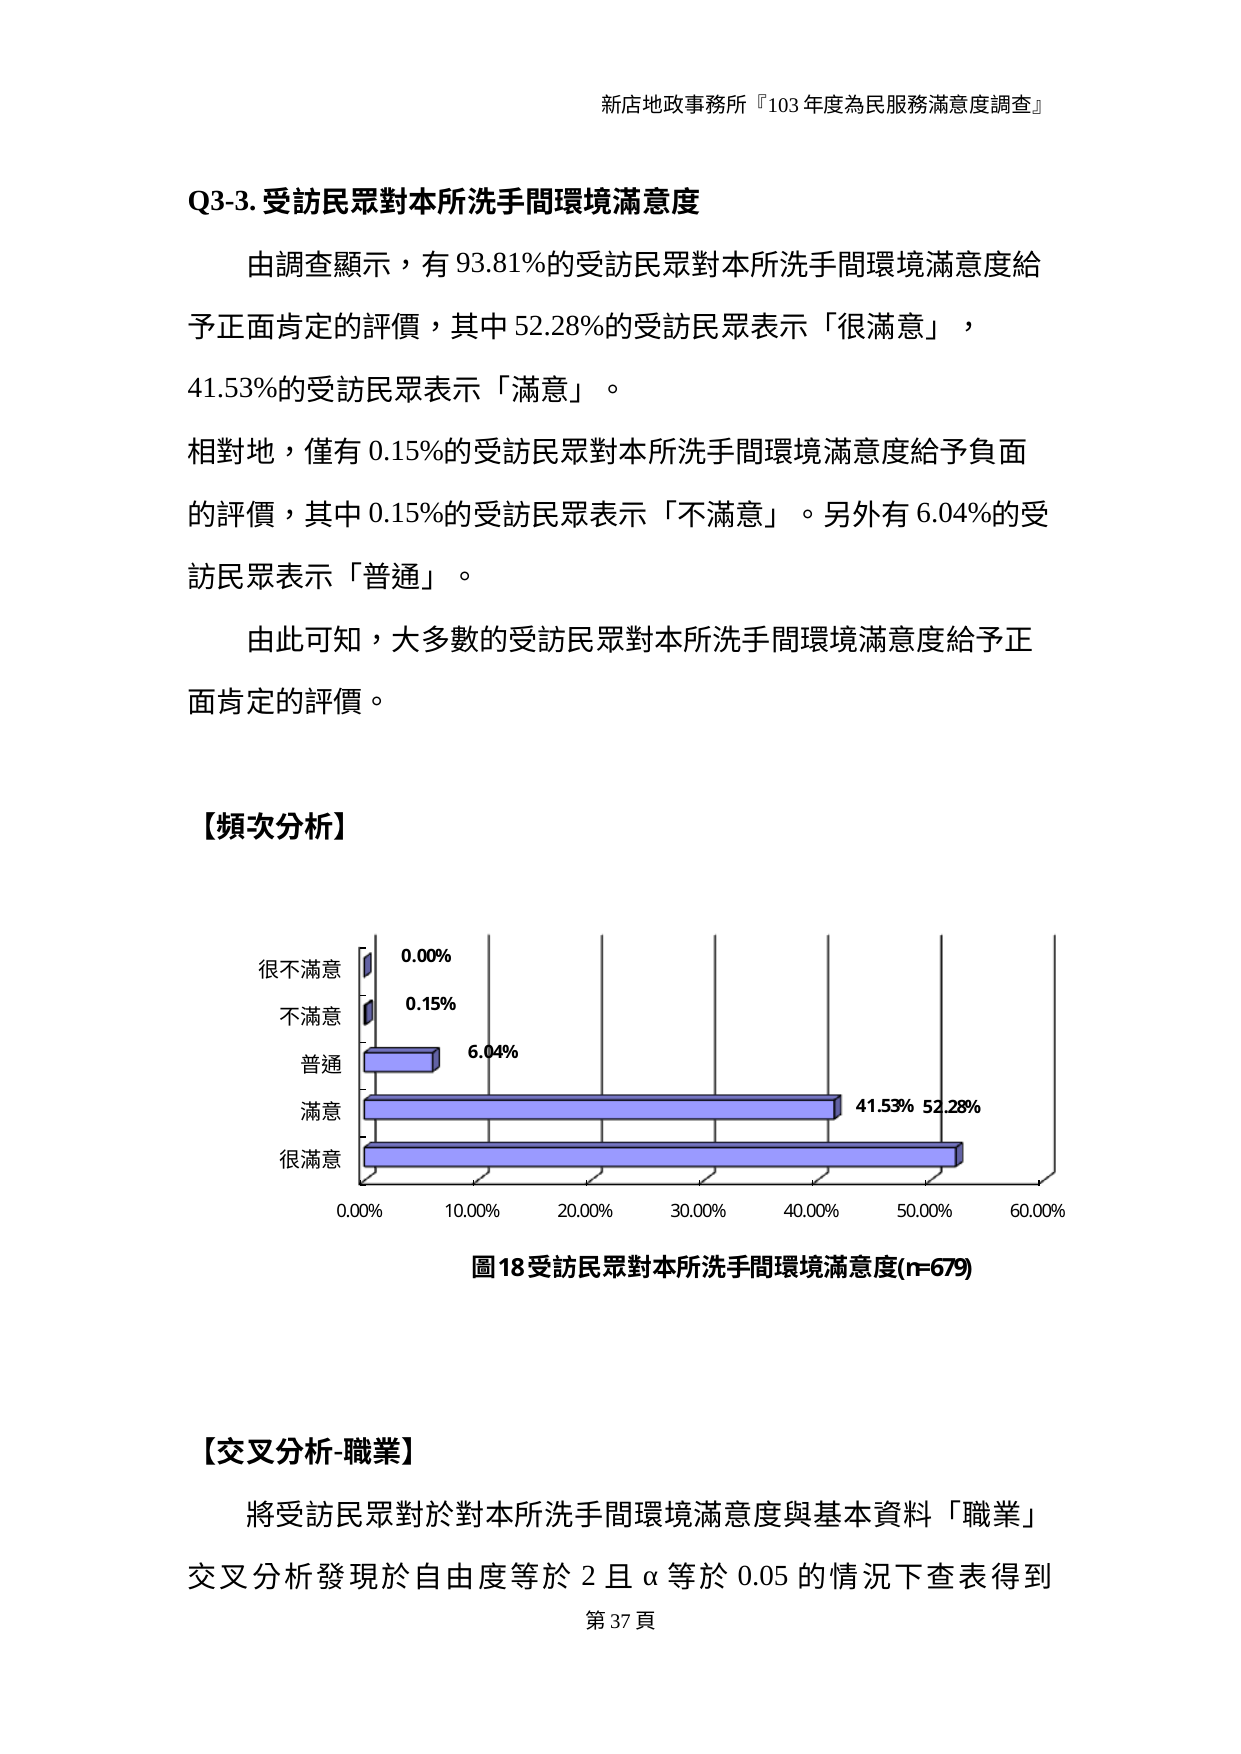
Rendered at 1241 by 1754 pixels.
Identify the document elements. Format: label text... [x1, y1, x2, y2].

text 由此可知，大多數的受訪民眾對本所洗手間環境滿意度給予正面肯定的評價。 [187, 596, 1053, 721]
text 【交叉分析-職業】 [187, 1408, 1053, 1471]
text 相對地，僅有0.15%的受訪民眾對本所洗手間環境滿意度給予負面的評價，其中0.15%的受訪民眾表示「不滿意」。另外有6.04%的受訪民眾表示「普通」。 [187, 408, 1053, 596]
text Q3-3. 受訪民眾對本所洗手間環境滿意度 [187, 158, 1053, 221]
text 由調查顯示，有93.81%的受訪民眾對本所洗手間環境滿意度給予正面肯定的評價，其中52.28%的受訪民眾表示「很滿意」，41.53%的受訪民眾表示「滿意」。 [187, 221, 1053, 408]
text 【頻次分析】 [187, 783, 1053, 846]
text 將受訪民眾對於對本所洗手間環境滿意度與基本資料「職業」交叉分析發現於自由度等於2且α等於0.05的情況下查表得到x2α=0.05 =5.99，總卡方統計量(1.58)小於5.99，故符合初設的虛無假設，顯示職業對於本所洗手間環境滿意度無顯著關係。 [187, 1471, 1053, 1596]
